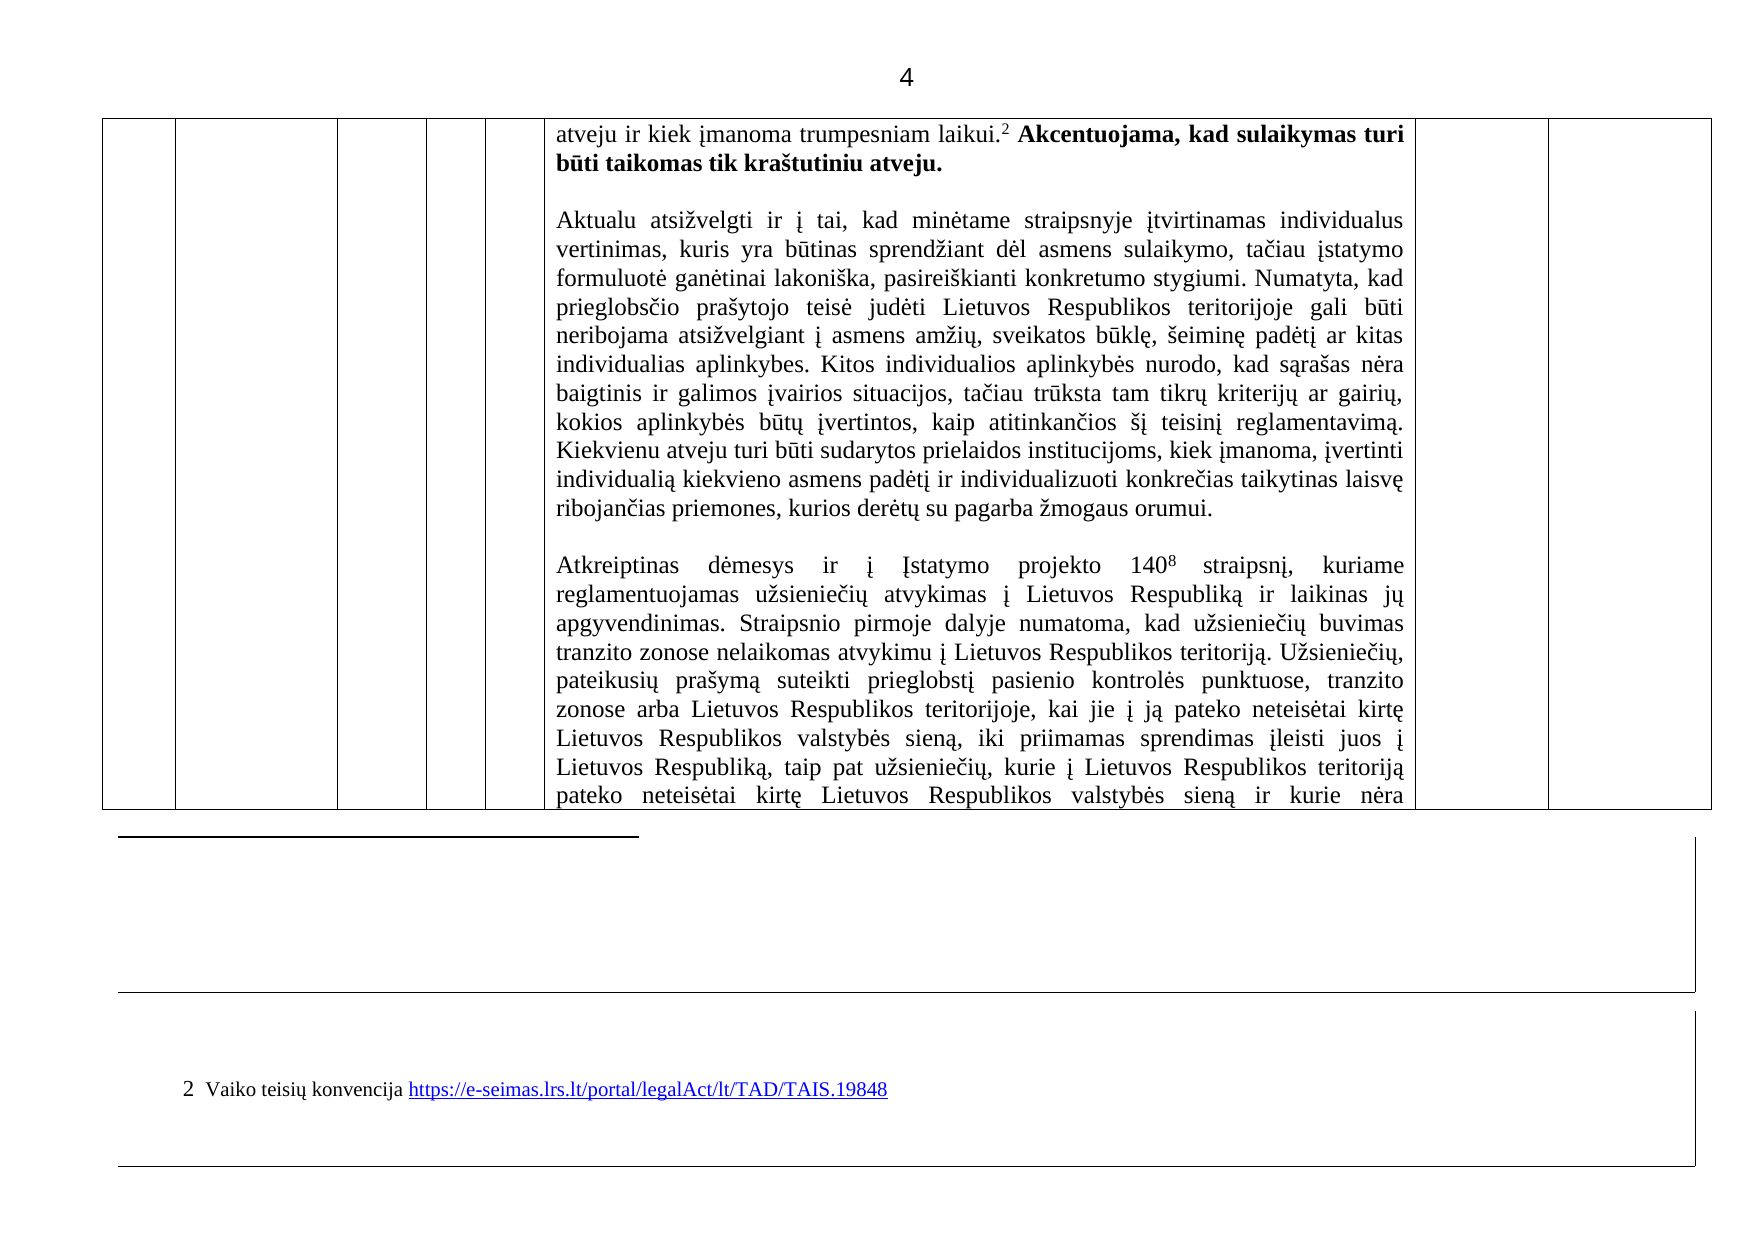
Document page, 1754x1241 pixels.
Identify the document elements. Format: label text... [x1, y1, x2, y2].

table_cell atveju ir kiek įmanoma trumpesniam laikui. Akcentuojama, kad sulaikymas turi būti taikomas tik kraštutiniu atveju. Aktualu atsižvelgti ir į tai, kad minėtame straipsnyje įtvirtinamas individualus vertinimas, kuris yra būtinas sprendžiant dėl asmens sulaikymo, tačiau įstatymo formuluotė ganėtinai lakoniška, pasireiškianti konkretumo stygiumi. Numatyta, kad prieglobsčio prašytojo teisė judėti Lietuvos Respublikos teritorijoje gali būti neribojama atsižvelgiant į asmens amžių, sveikatos būklę, šeiminę padėtį ar kitas individualias aplinkybes. Kitos individualios aplinkybės nurodo, kad sąrašas nėra baigtinis ir galimos įvairios situacijos, tačiau trūksta tam tikrų kriterijų ar gairių, kokios aplinkybės būtų įvertintos, kaip atitinkančios šį teisinį reglamentavimą. Kiekvienu atveju turi būti sudarytos prielaidos institucijoms, kiek įmanoma, įvertinti individualią kiekvieno asmens padėtį ir individualizuoti konkrečias taikytinas laisvę ribojančias priemones, kurios derėtų su pagarba žmogaus orumui. Atkreiptinas dėmesys ir į Įstatymo projekto 1408 straipsnį, kuriame reglamentuojamas užsieniečių atvykimas į Lietuvos Respubliką ir laikinas jų apgyvendinimas. Straipsnio pirmoje dalyje numatoma, kad užsieniečių buvimas tranzito zonose nelaikomas atvykimu į Lietuvos Respublikos teritoriją. Užsieniečių, pateikusių prašymą suteikti prieglobstį pasienio kontrolės punktuose, tranzito zonose arba Lietuvos Respublikos teritorijoje, kai jie į ją pateko neteisėtai kirtę Lietuvos Respublikos valstybės sieną, iki priimamas sprendimas įleisti juos į Lietuvos Respubliką, taip pat užsieniečių, kurie į Lietuvos Respublikos teritoriją pateko neteisėtai kirtę Lietuvos Respublikos valstybės sieną ir kurie nėra [545, 119, 1415, 809]
table_cell [1416, 119, 1548, 809]
table_cell [486, 119, 544, 809]
table_cell [176, 119, 337, 809]
table_cell [427, 119, 485, 809]
table_cell [1549, 119, 1711, 809]
table_cell [338, 119, 426, 809]
table_cell [103, 119, 175, 809]
